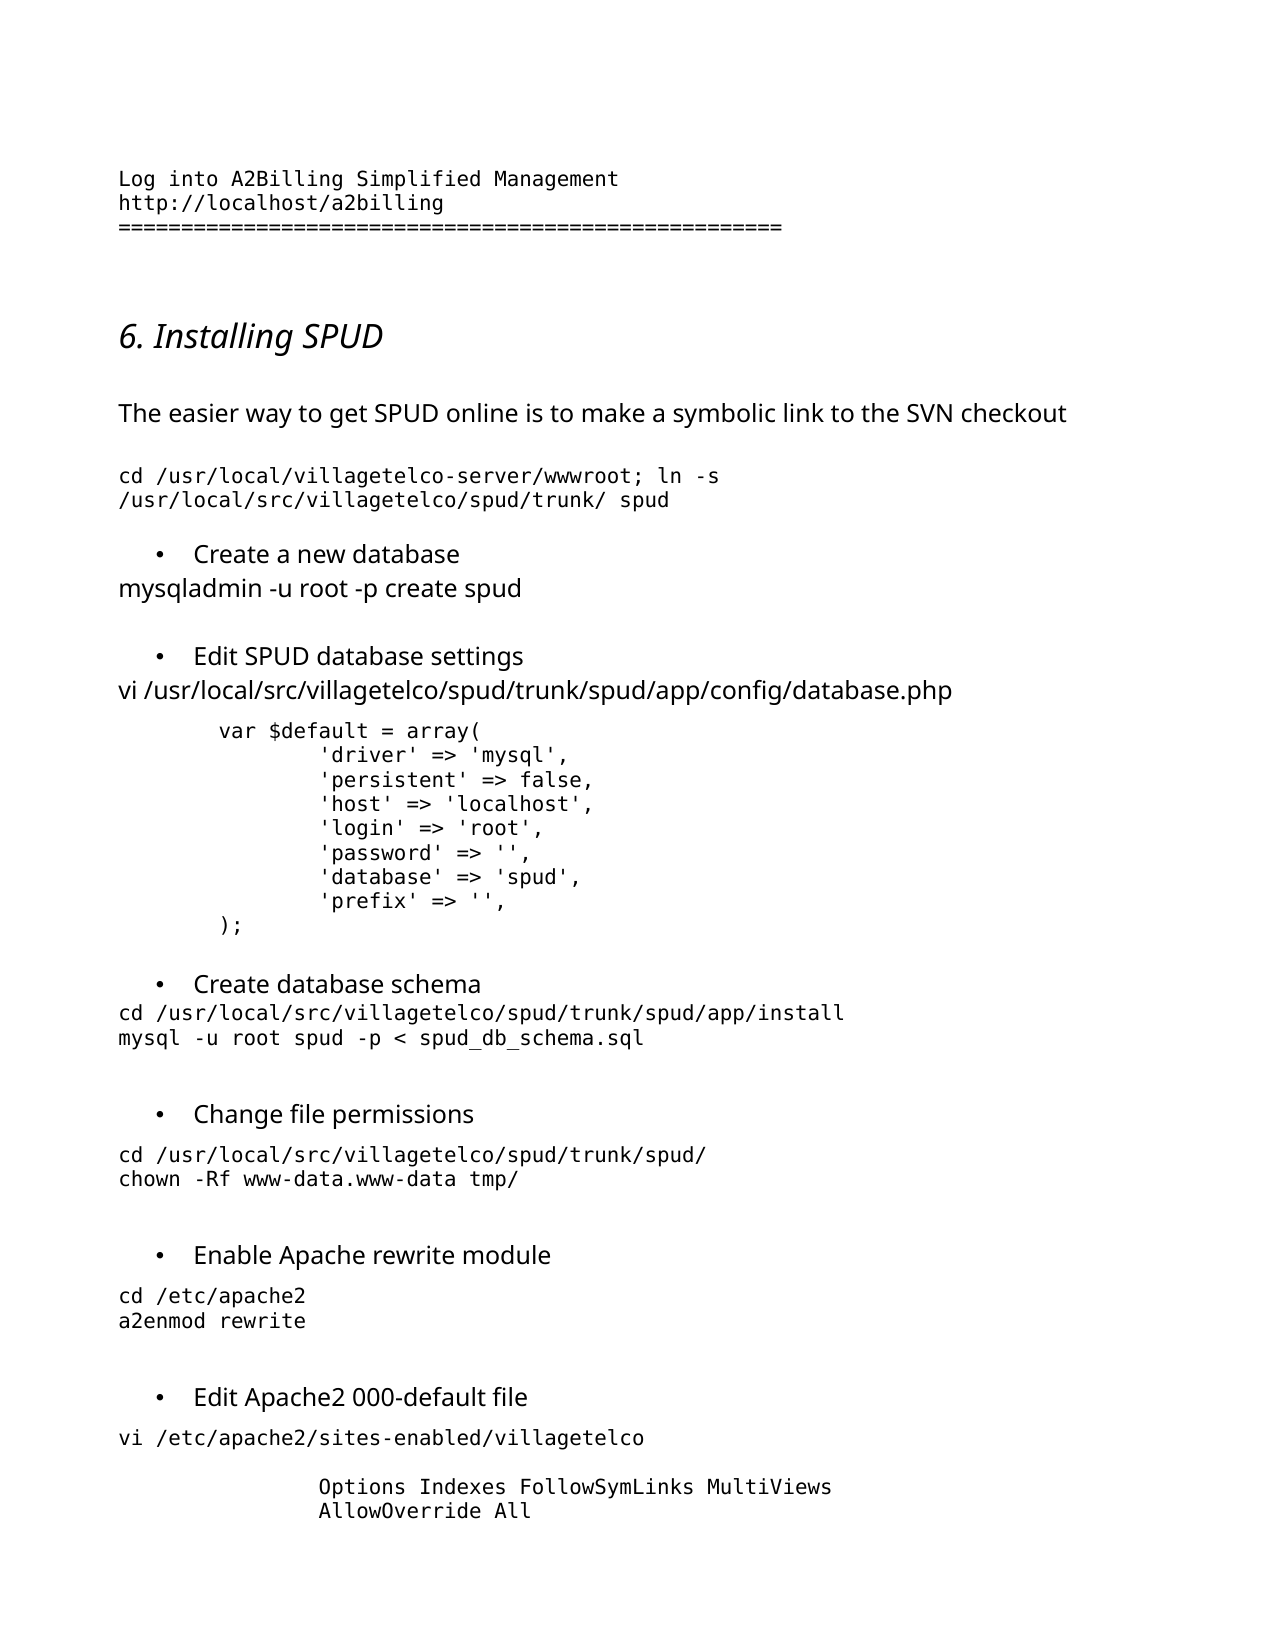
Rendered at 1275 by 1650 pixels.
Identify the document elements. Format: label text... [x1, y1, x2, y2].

text AllowOverride All [118, 1499, 1157, 1523]
text a2enmod rewrite [118, 1309, 1157, 1333]
list Change file permissions [156, 1096, 1157, 1130]
text chown -Rf www-data.www-data tmp/ [118, 1167, 1157, 1191]
text http://localhost/a2billing [118, 191, 1157, 215]
list Create database schema [156, 967, 1157, 1001]
text Options Indexes FollowSymLinks MultiViews [118, 1475, 1157, 1499]
text cd /usr/local/src/villagetelco/spud/trunk/spud/app/install [118, 1001, 1157, 1026]
text ===================================================== [118, 215, 1157, 239]
text The easier way to get SPUD online is to make a symbolic link to the SVN checkout [118, 396, 1157, 429]
text mysqladmin -u root -p create spud [118, 571, 1157, 604]
list Edit SPUD database settings [156, 639, 1157, 673]
list Create a new database [156, 536, 1157, 571]
text cd /etc/apache2 [118, 1284, 1157, 1309]
text cd /usr/local/villagetelco-server/wwwroot; ln -s /usr/local/src/villagetelco/spud/trunk/ spud [118, 464, 1157, 512]
text vi /etc/apache2/sites-enabled/villagetelco [118, 1426, 1157, 1451]
text 'host' => 'localhost', [118, 792, 1157, 816]
text 'persistent' => false, [118, 768, 1157, 792]
list Enable Apache rewrite module [156, 1238, 1157, 1272]
text var $default = array( [118, 719, 1157, 743]
text cd /usr/local/src/villagetelco/spud/trunk/spud/ [118, 1143, 1157, 1167]
text 'login' => 'root', [118, 816, 1157, 841]
text 'prefix' => '', [118, 889, 1157, 913]
text 'driver' => 'mysql', [118, 743, 1157, 768]
text mysql -u root spud -p < spud_db_schema.sql [118, 1026, 1157, 1050]
text Log into A2Billing Simplified Management [118, 167, 1157, 191]
text ); [118, 913, 1157, 938]
text vi /usr/local/src/villagetelco/spud/trunk/spud/app/config/database.php [118, 673, 1157, 707]
text 'database' => 'spud', [118, 865, 1157, 889]
text 'password' => '', [118, 841, 1157, 865]
list Edit Apache2 000-default file [156, 1380, 1157, 1414]
subtitle 6. Installing SPUD [118, 313, 1157, 359]
